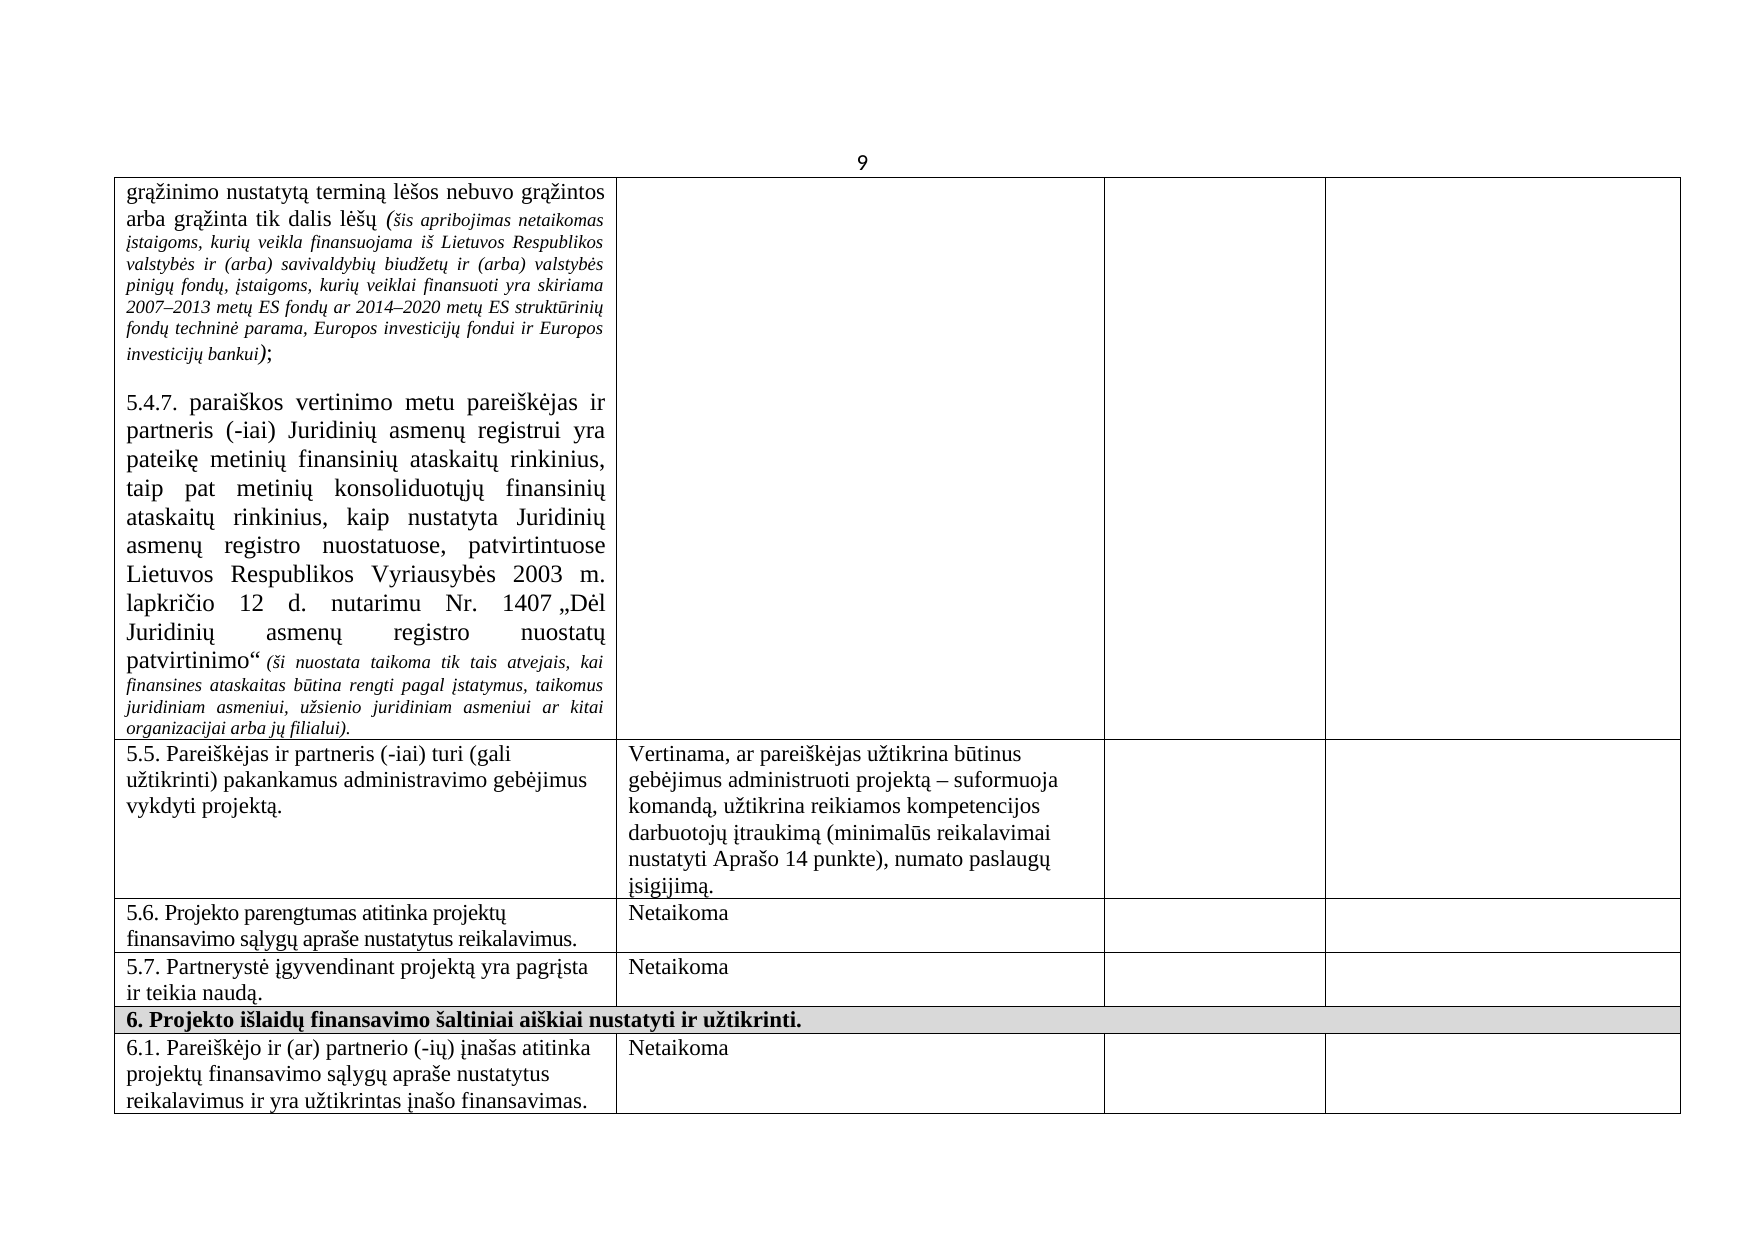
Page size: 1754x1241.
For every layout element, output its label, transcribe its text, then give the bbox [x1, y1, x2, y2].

table_cell [1105, 178, 1325, 739]
table_cell 5.6. Projekto parengtumas atitinka projektų finansavimo sąlygų apraše nustatytus reikalavimus. [115, 899, 616, 952]
table_cell [1326, 1034, 1680, 1113]
table_cell grąžinimo nustatytą terminą lėšos nebuvo grąžintos arba grąžinta tik dalis lėšų (šis apribojimas netaikomas įstaigoms, kurių veikla finansuojama iš Lietuvos Respublikos valstybės ir (arba) savivaldybių biudžetų ir (arba) valstybės pinigų fondų, įstaigoms, kurių veiklai finansuoti yra skiriama 2007–2013 metų ES fondų ar 2014–2020 metų ES struktūrinių fondų techninė parama, Europos investicijų fondui ir Europos investicijų bankui); 5.4.7. paraiškos vertinimo metu pareiškėjas ir partneris (-iai) Juridinių asmenų registrui yra pateikę metinių finansinių ataskaitų rinkinius, taip pat metinių konsoliduotųjų finansinių ataskaitų rinkinius, kaip nustatyta Juridinių asmenų registro nuostatuose, patvirtintuose Lietuvos Respublikos Vyriausybės 2003 m. lapkričio 12 d. nutarimu Nr. 1407 „Dėl Juridinių asmenų registro nuostatų patvirtinimo“ (ši nuostata taikoma tik tais atvejais, kai finansines ataskaitas būtina rengti pagal įstatymus, taikomus juridiniam asmeniui, užsienio juridiniam asmeniui ar kitai organizacijai arba jų filialui). [115, 178, 616, 739]
table_cell [1105, 953, 1325, 1006]
table_cell [1105, 899, 1325, 952]
table_cell 6. Projekto išlaidų finansavimo šaltiniai aiškiai nustatyti ir užtikrinti. [115, 1007, 1680, 1033]
table_cell 5.7. Partnerystė įgyvendinant projektą yra pagrįsta ir teikia naudą. [115, 953, 616, 1006]
table_cell [1105, 1034, 1325, 1113]
table_cell [1326, 953, 1680, 1006]
table_cell [1326, 740, 1680, 898]
table_cell 5.5. Pareiškėjas ir partneris (-iai) turi (gali užtikrinti) pakankamus administravimo gebėjimus vykdyti projektą. [115, 740, 616, 898]
table_cell [617, 178, 1104, 739]
table_cell [1326, 178, 1680, 739]
table_cell Vertinama, ar pareiškėjas užtikrina būtinus gebėjimus administruoti projektą – suformuoja komandą, užtikrina reikiamos kompetencijos darbuotojų įtraukimą (minimalūs reikalavimai nustatyti Aprašo 14 punkte), numato paslaugų įsigijimą. [617, 740, 1104, 898]
table_cell Netaikoma [617, 953, 1104, 1006]
table_cell [1105, 740, 1325, 898]
table_cell Netaikoma [617, 1034, 1104, 1113]
table_cell Netaikoma [617, 899, 1104, 952]
table_cell 6.1. Pareiškėjo ir (ar) partnerio (-ių) įnašas atitinka projektų finansavimo sąlygų apraše nustatytus reikalavimus ir yra užtikrintas įnašo finansavimas. [115, 1034, 616, 1113]
table_cell [1326, 899, 1680, 952]
